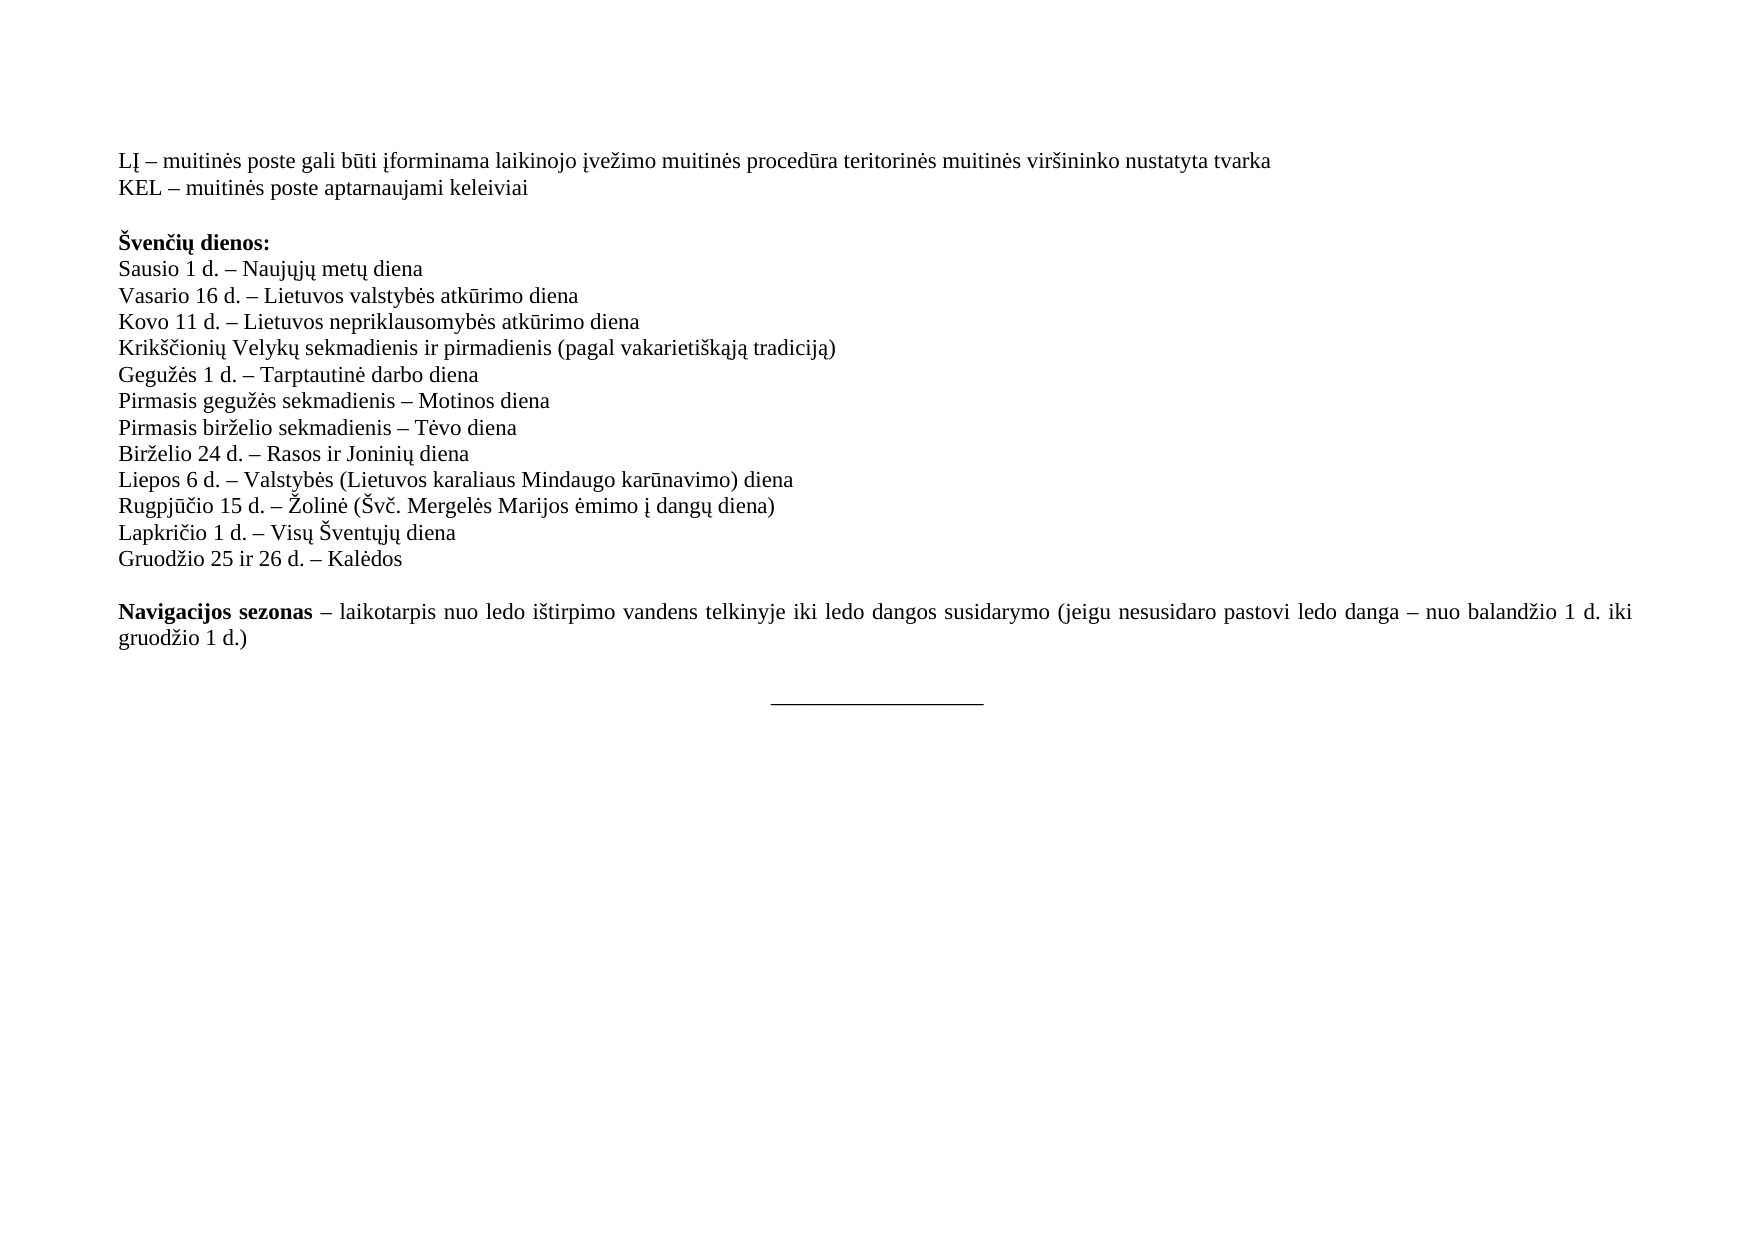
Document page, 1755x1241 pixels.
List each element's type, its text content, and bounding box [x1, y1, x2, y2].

text Kovo 11 d. – Lietuvos nepriklausomybės atkūrimo diena [118, 308, 1636, 334]
text Vasario 16 d. – Lietuvos valstybės atkūrimo diena [118, 282, 1636, 308]
text KEL – muitinės poste aptarnaujami keleiviai [118, 174, 1698, 200]
text Pirmasis gegužės sekmadienis – Motinos diena [118, 387, 1636, 413]
text Gruodžio 25 ir 26 d. – Kalėdos [118, 545, 1636, 572]
text Gegužės 1 d. – Tarptautinė darbo diena [118, 361, 1636, 387]
text Pirmasis birželio sekmadienis – Tėvo diena [118, 413, 1636, 440]
text Liepos 6 d. – Valstybės (Lietuvos karaliaus Mindaugo karūnavimo) diena [118, 466, 1636, 493]
text Krikščionių Velykų sekmadienis ir pirmadienis (pagal vakarietiškąją tradiciją) [118, 334, 1636, 361]
text Birželio 24 d. – Rasos ir Joninių diena [118, 440, 1636, 466]
text Navigacijos sezonas – laikotarpis nuo ledo ištirpimo vandens telkinyje iki ledo dangos susidarymo (jeigu nesusidaro pastovi ledo danga – nuo balandžio 1 d. iki gruodžio 1 d.) [118, 598, 1636, 651]
text LĮ – muitinės poste gali būti įforminama laikinojo įvežimo muitinės procedūra teritorinės muitinės viršininko nustatyta tvarka [118, 148, 1610, 174]
text Rugpjūčio 15 d. – Žolinė (Švč. Mergelės Marijos ėmimo į dangų diena) [118, 493, 1636, 519]
text Švenčių dienos: [118, 229, 1636, 255]
text _________________ [118, 679, 1636, 708]
text Sausio 1 d. – Naujųjų metų diena [118, 255, 1636, 282]
text Lapkričio 1 d. – Visų Šventųjų diena [118, 519, 1636, 545]
